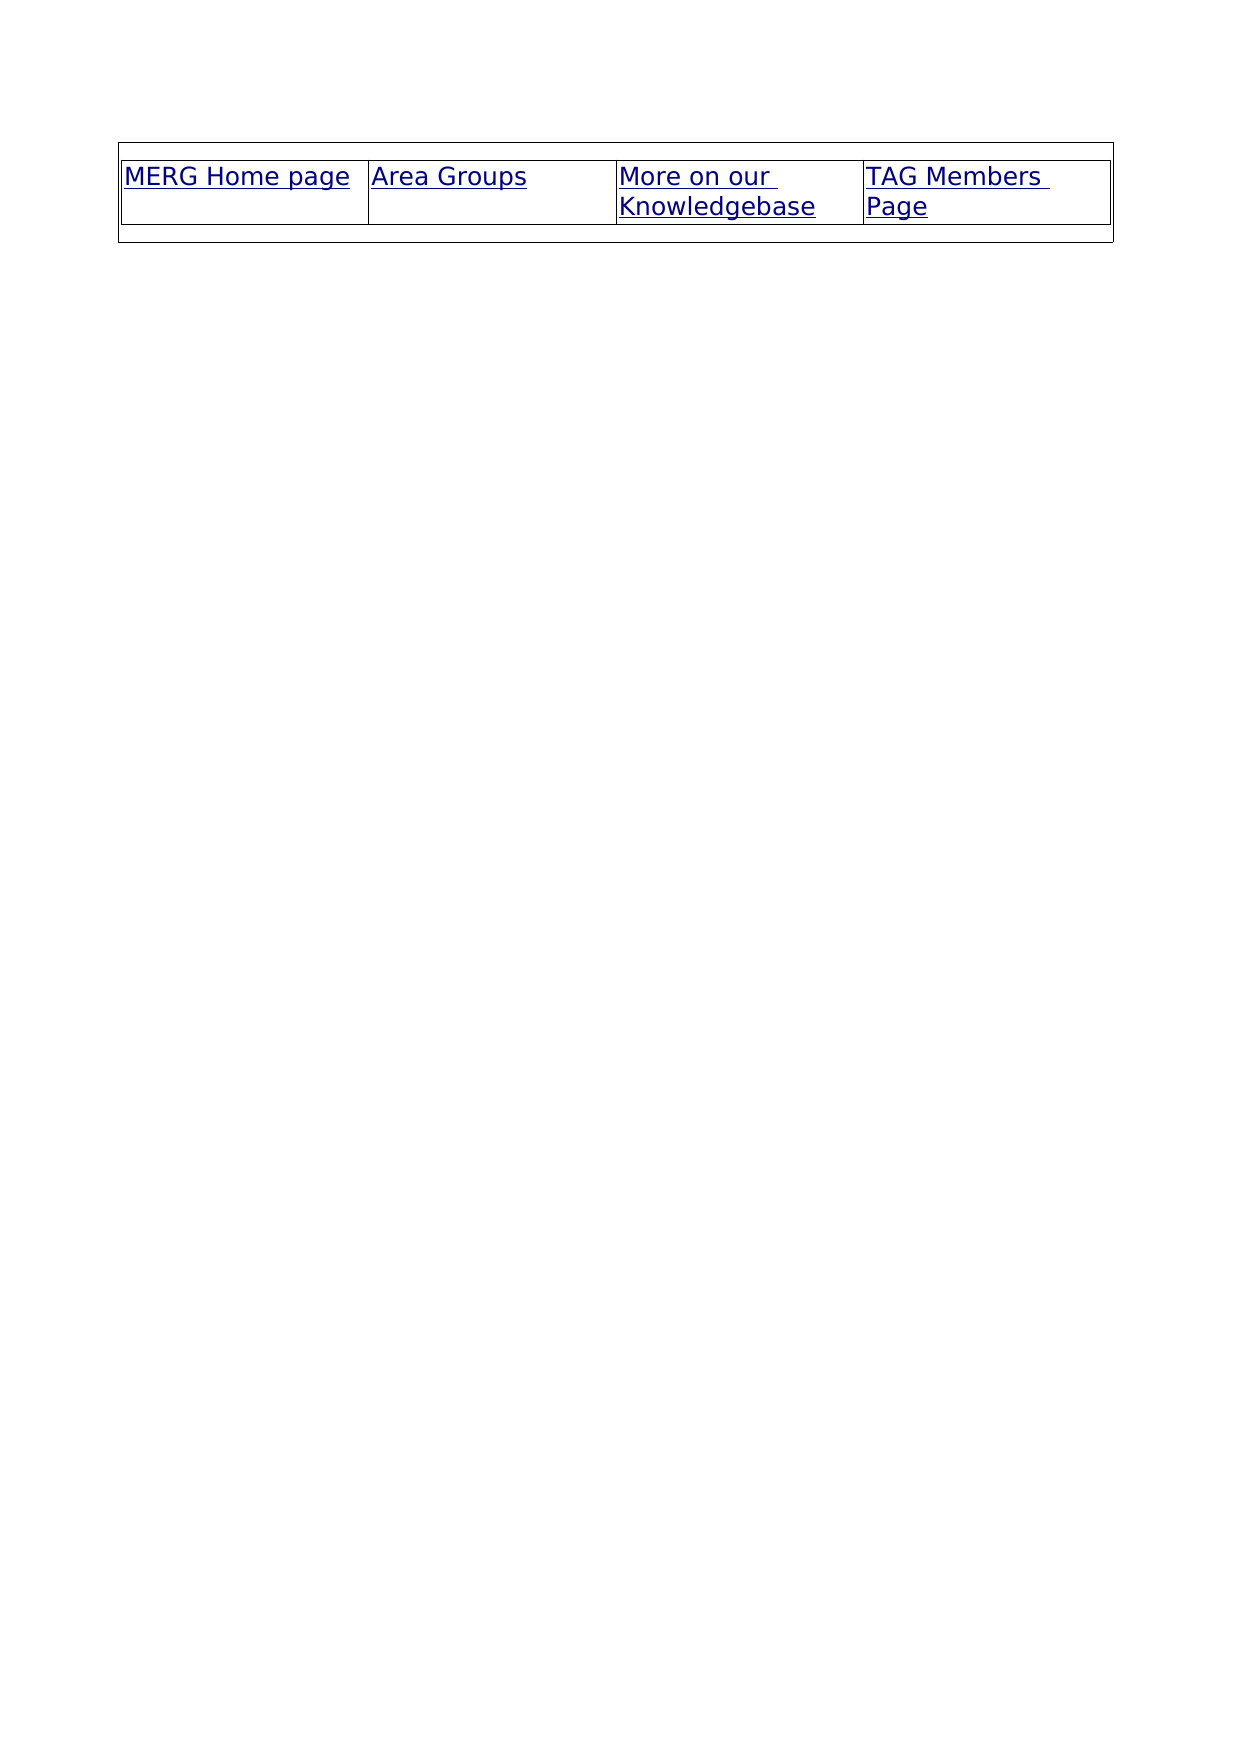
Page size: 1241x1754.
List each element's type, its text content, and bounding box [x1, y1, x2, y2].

table_header More on our Knowledgebase [617, 161, 863, 224]
table_header TAG Members Page [864, 161, 1110, 224]
table_header MERG Home page [122, 161, 368, 224]
table_header Area Groups [369, 161, 616, 224]
table_header [119, 143, 1113, 242]
